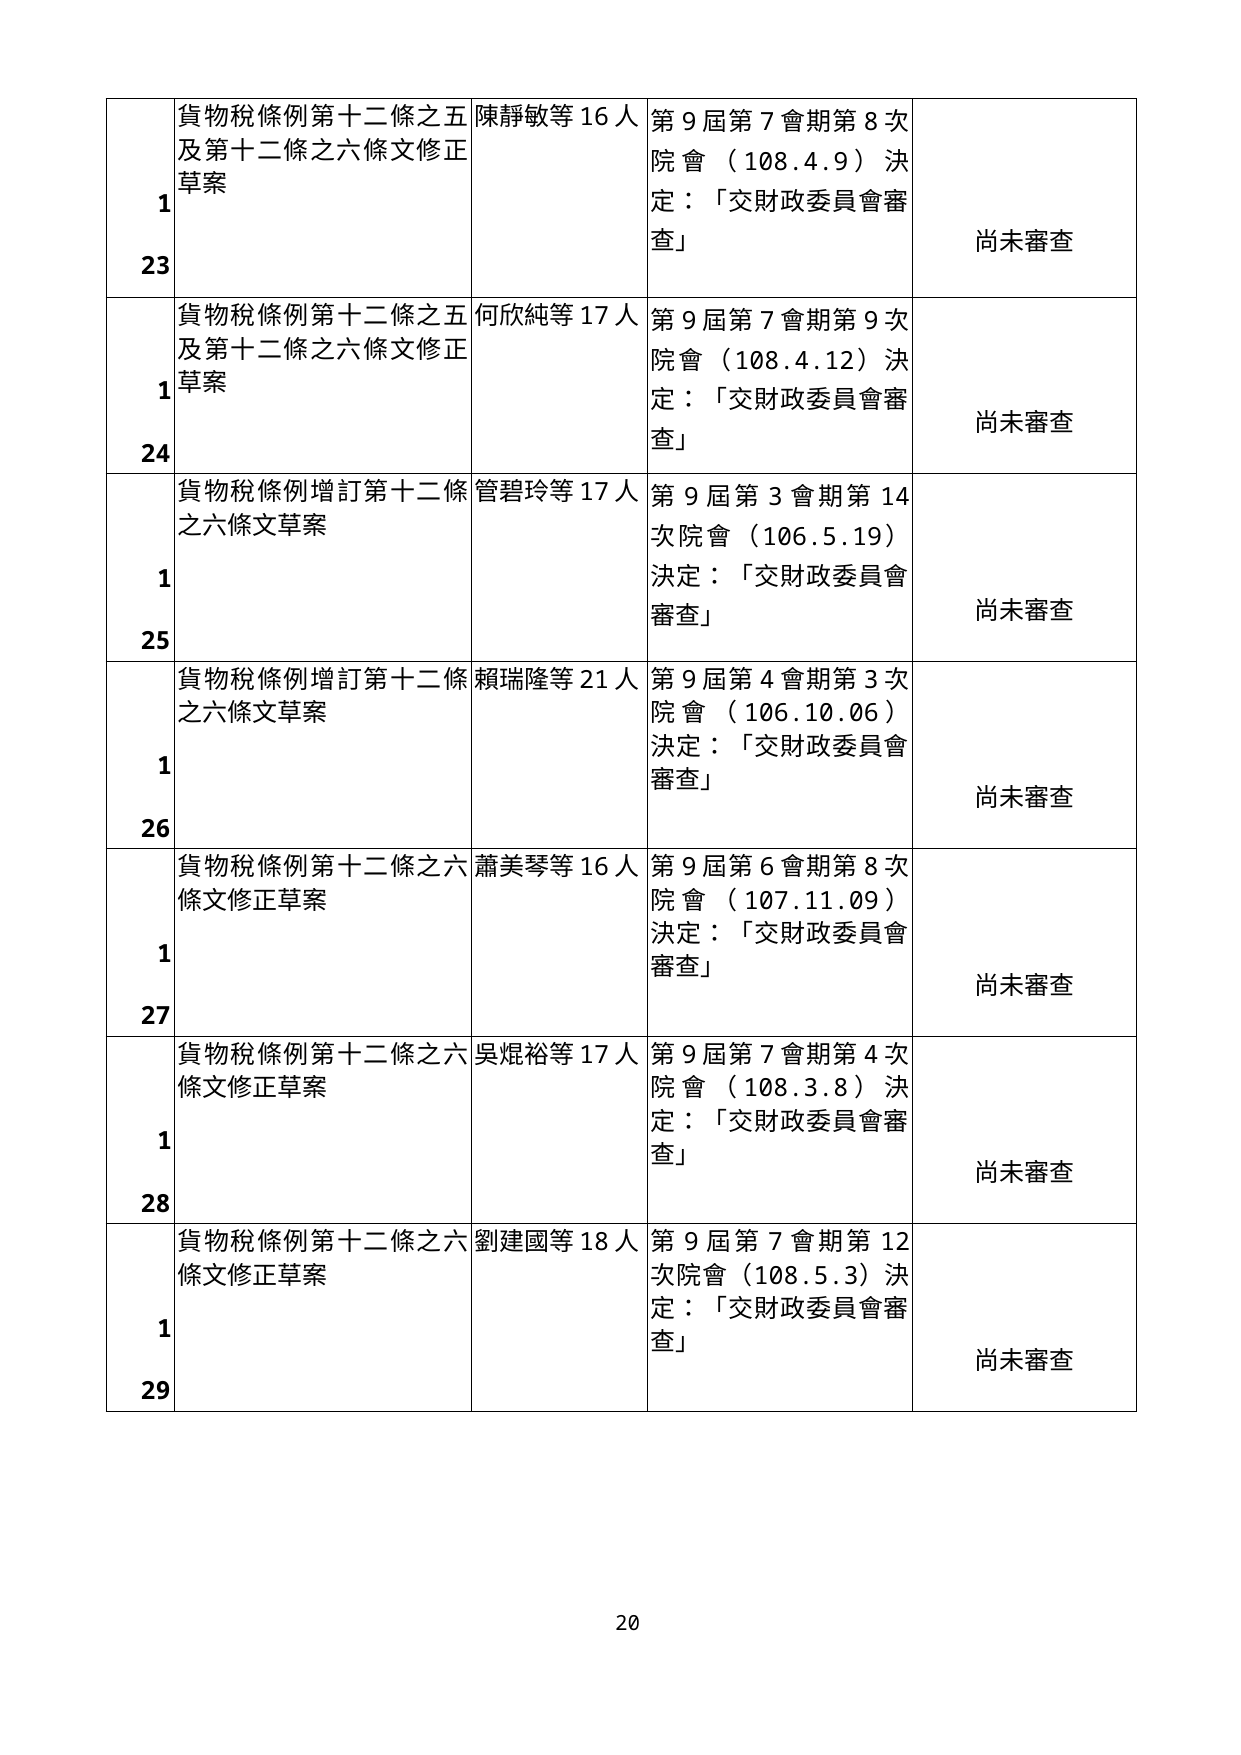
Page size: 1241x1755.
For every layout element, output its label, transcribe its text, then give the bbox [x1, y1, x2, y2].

table_cell 尚未審查 [913, 474, 1136, 661]
table_cell [107, 849, 174, 1036]
table_cell 第9屆第3會期第14次院會（106.5.19）決定：「交財政委員會審查」 [648, 474, 912, 661]
table_cell [107, 99, 174, 297]
table_cell 貨物稅條例增訂第十二條之六條文草案 [175, 662, 471, 848]
table_cell 第9屆第7會期第8次院會（108.4.9）決定：「交財政委員會審查」 [648, 99, 912, 297]
table_cell 尚未審查 [913, 298, 1136, 473]
table_cell 第9屆第6會期第8次院會（107.11.09）決定：「交財政委員會審查」 [648, 849, 912, 1036]
table_cell [107, 474, 174, 661]
table_cell 第9屆第4會期第3次院會（106.10.06）決定：「交財政委員會審查」 [648, 662, 912, 848]
table_cell 貨物稅條例第十二條之六條文修正草案 [175, 849, 471, 1036]
table_cell 尚未審查 [913, 99, 1136, 297]
table_cell 尚未審查 [913, 1224, 1136, 1411]
table_cell [107, 1037, 174, 1223]
table_cell 第9屆第7會期第4次院會（108.3.8）決定：「交財政委員會審查」 [648, 1037, 912, 1223]
table_cell 第9屆第7會期第12次院會（108.5.3）決定：「交財政委員會審查」 [648, 1224, 912, 1411]
table_cell 貨物稅條例第十二條之六條文修正草案 [175, 1037, 471, 1223]
table_cell 尚未審查 [913, 662, 1136, 848]
table_cell 陳靜敏等16人 [472, 99, 647, 297]
table_cell 賴瑞隆等21人 [472, 662, 647, 848]
table_cell [107, 662, 174, 848]
table_cell 第9屆第7會期第9次院會（108.4.12）決定：「交財政委員會審查」 [648, 298, 912, 473]
table_cell 吳焜裕等17人 [472, 1037, 647, 1223]
table_cell 尚未審查 [913, 1037, 1136, 1223]
table_cell 管碧玲等17人 [472, 474, 647, 661]
table_cell 何欣純等17人 [472, 298, 647, 473]
table_cell 貨物稅條例第十二條之五及第十二條之六條文修正草案 [175, 298, 471, 473]
table_cell [107, 298, 174, 473]
table_cell 貨物稅條例第十二條之五及第十二條之六條文修正草案 [175, 99, 471, 297]
table_cell [107, 1224, 174, 1411]
table_cell 劉建國等18人 [472, 1224, 647, 1411]
table_cell 貨物稅條例增訂第十二條之六條文草案 [175, 474, 471, 661]
table_cell 貨物稅條例第十二條之六條文修正草案 [175, 1224, 471, 1411]
table_cell 尚未審查 [913, 849, 1136, 1036]
table_cell 蕭美琴等16人 [472, 849, 647, 1036]
